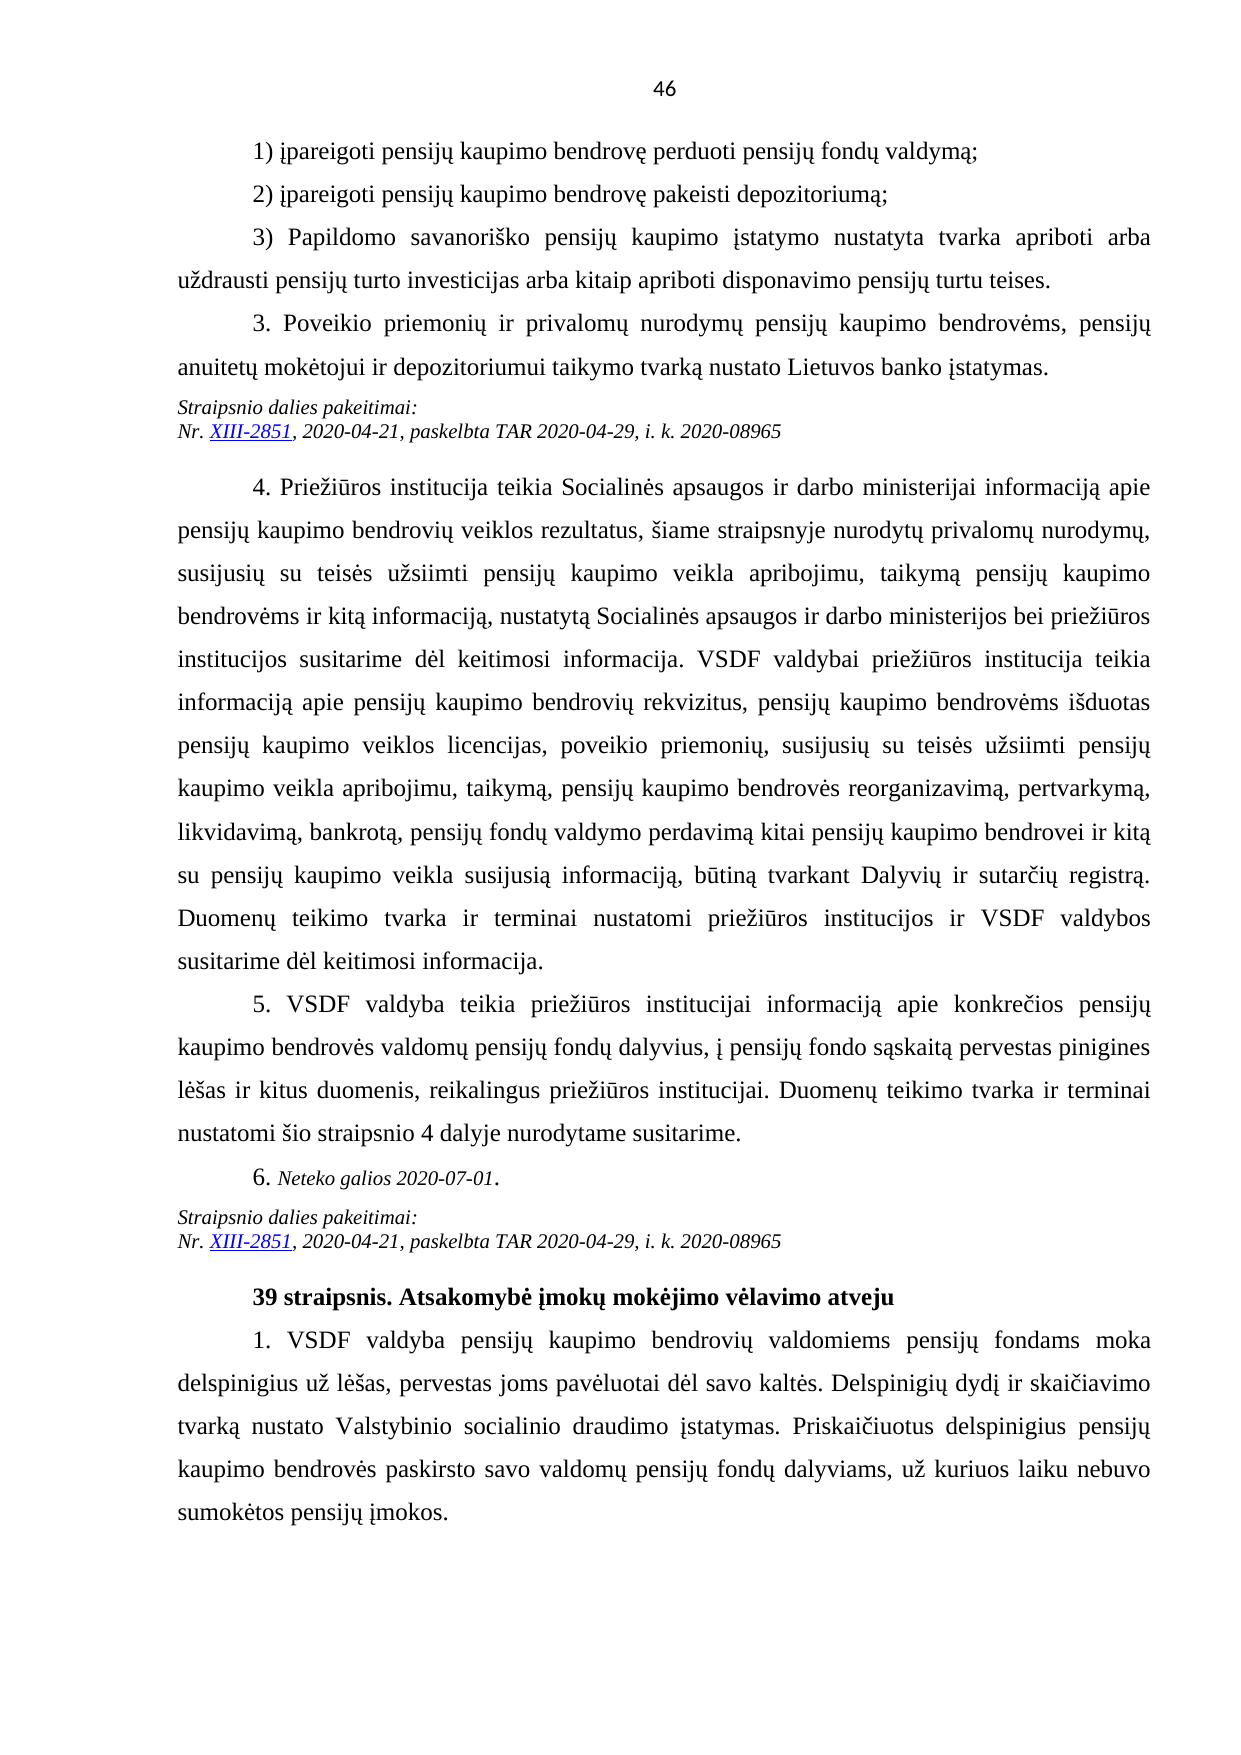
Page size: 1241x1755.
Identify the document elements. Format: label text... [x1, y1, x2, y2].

text 6. Neteko galios 2020-07-01. [177, 1162, 1152, 1190]
text 1. VSDF valdyba pensijų kaupimo bendrovių valdomiems pensijų fondams moka delspinigius už lėšas, pervestas joms pavėluotai dėl savo kaltės. Delspinigių dydį ir skaičiavimo tvarką nustato Valstybinio socialinio draudimo įstatymas. Priskaičiuotus delspinigius pensijų kaupimo bendrovės paskirsto savo valdomų pensijų fondų dalyviams, už kuriuos laiku nebuvo sumokėtos pensijų įmokos. [177, 1325, 1152, 1526]
text 3) Papildomo savanoriško pensijų kaupimo įstatymo nustatyta tvarka apriboti arba uždrausti pensijų turto investicijas arba kitaip apriboti disponavimo pensijų turtu teises. [177, 222, 1152, 294]
text 2) įpareigoti pensijų kaupimo bendrovę pakeisti depozitoriumą; [177, 179, 1152, 208]
text Straipsnio dalies pakeitimai: [177, 1205, 1152, 1229]
text 4. Priežiūros institucija teikia Socialinės apsaugos ir darbo ministerijai informaciją apie pensijų kaupimo bendrovių veiklos rezultatus, šiame straipsnyje nurodytų privalomų nurodymų, susijusių su teisės užsiimti pensijų kaupimo veikla apribojimu, taikymą pensijų kaupimo bendrovėms ir kitą informaciją, nustatytą Socialinės apsaugos ir darbo ministerijos bei priežiūros institucijos susitarime dėl keitimosi informacija. VSDF valdybai priežiūros institucija teikia informaciją apie pensijų kaupimo bendrovių rekvizitus, pensijų kaupimo bendrovėms išduotas pensijų kaupimo veiklos licencijas, poveikio priemonių, susijusių su teisės užsiimti pensijų kaupimo veikla apribojimu, taikymą, pensijų kaupimo bendrovės reorganizavimą, pertvarkymą, likvidavimą, bankrotą, pensijų fondų valdymo perdavimą kitai pensijų kaupimo bendrovei ir kitą su pensijų kaupimo veikla susijusią informaciją, būtiną tvarkant Dalyvių ir sutarčių registrą. Duomenų teikimo tvarka ir terminai nustatomi priežiūros institucijos ir VSDF valdybos susitarime dėl keitimosi informacija. [177, 472, 1152, 975]
text Nr. XIII-2851, 2020-04-21, paskelbta TAR 2020-04-29, i. k. 2020-08965 [177, 419, 1152, 443]
text Nr. XIII-2851, 2020-04-21, paskelbta TAR 2020-04-29, i. k. 2020-08965 [177, 1229, 1152, 1253]
text Straipsnio dalies pakeitimai: [177, 395, 1152, 419]
text 39 straipsnis. Atsakomybė įmokų mokėjimo vėlavimo atveju [177, 1282, 1152, 1310]
text 1) įpareigoti pensijų kaupimo bendrovę perduoti pensijų fondų valdymą; [177, 136, 1152, 165]
text 5. VSDF valdyba teikia priežiūros institucijai informaciją apie konkrečios pensijų kaupimo bendrovės valdomų pensijų fondų dalyvius, į pensijų fondo sąskaitą pervestas pinigines lėšas ir kitus duomenis, reikalingus priežiūros institucijai. Duomenų teikimo tvarka ir terminai nustatomi šio straipsnio 4 dalyje nurodytame susitarime. [177, 989, 1152, 1147]
text 3. Poveikio priemonių ir privalomų nurodymų pensijų kaupimo bendrovėms, pensijų anuitetų mokėtojui ir depozitoriumui taikymo tvarką nustato Lietuvos banko įstatymas. [177, 308, 1152, 380]
